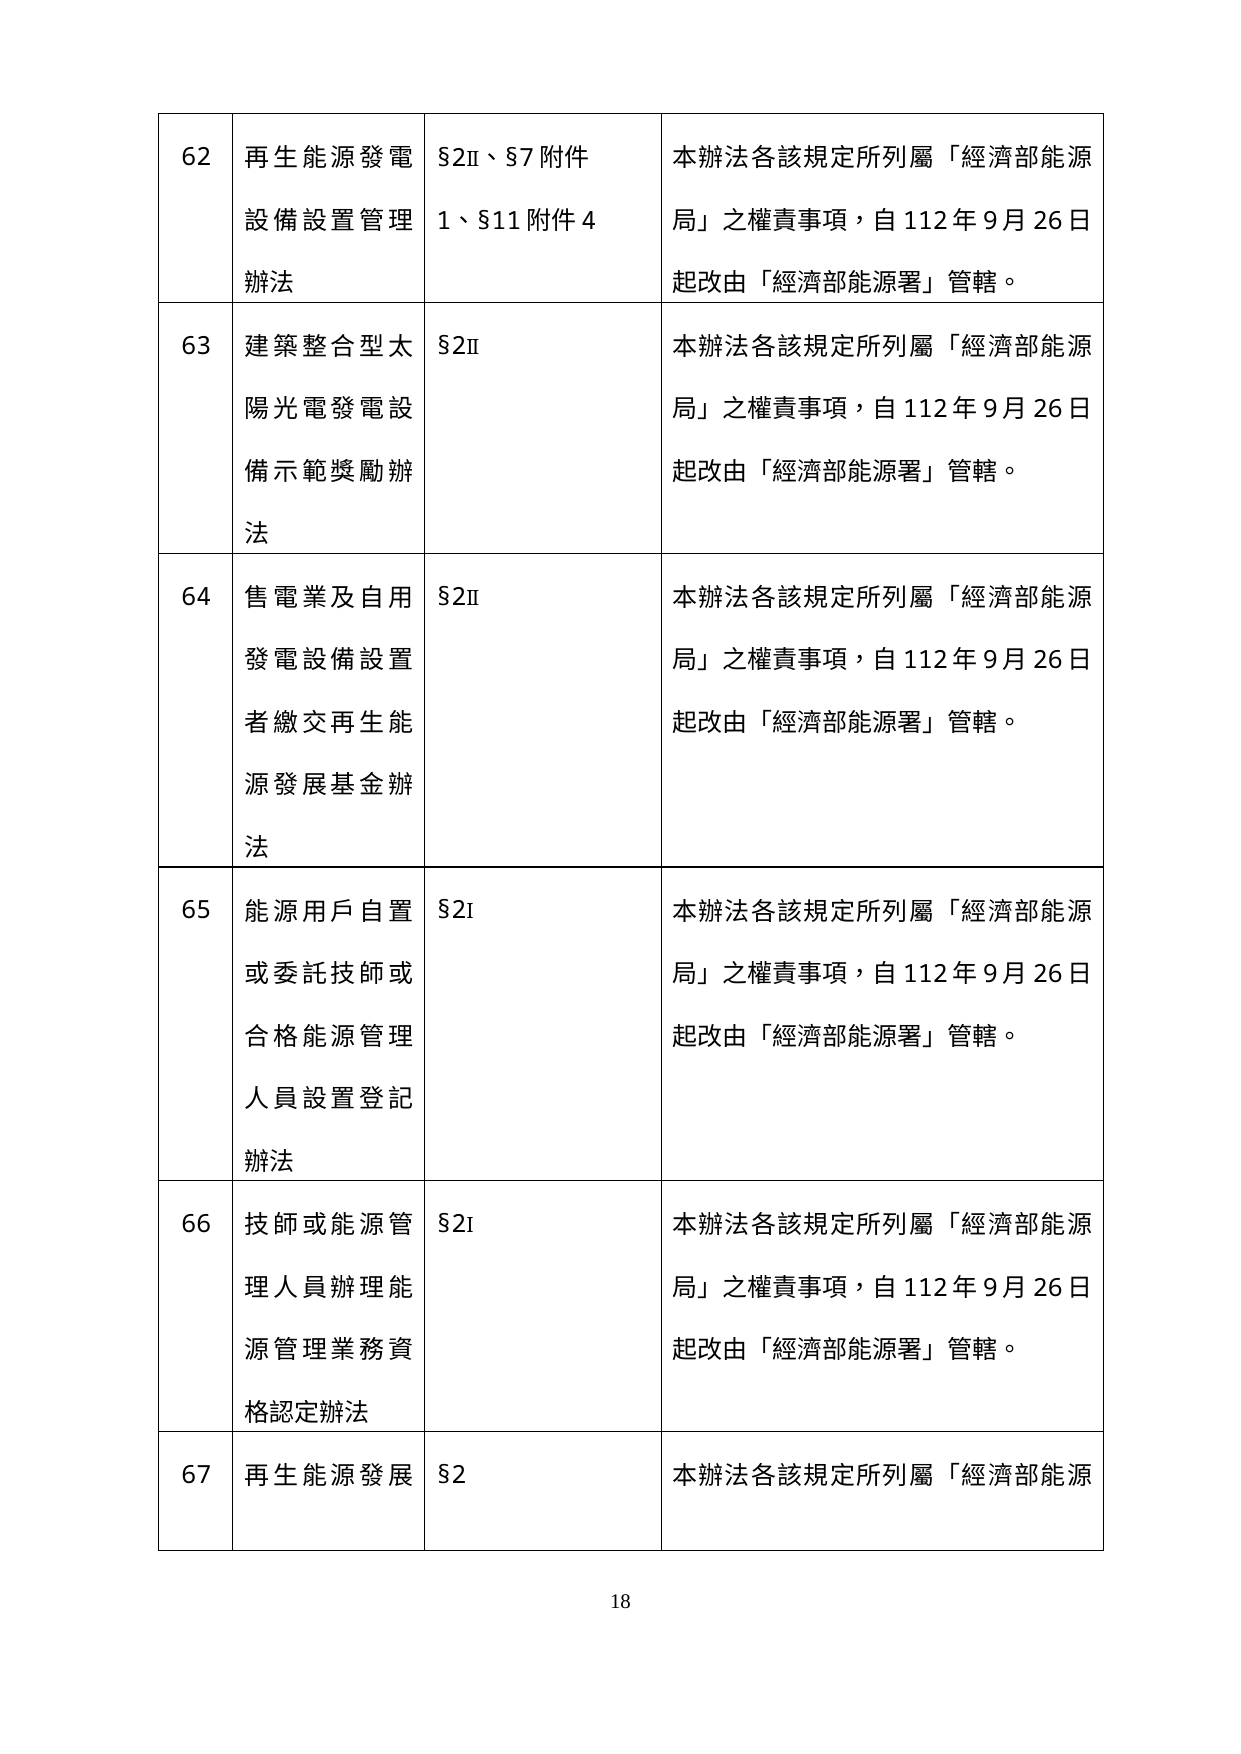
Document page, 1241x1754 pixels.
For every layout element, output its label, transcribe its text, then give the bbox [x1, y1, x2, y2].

table_cell 再生能源發展 [233, 1432, 424, 1550]
table_cell 63 [159, 303, 232, 553]
table_cell 建築整合型太陽光電發電設備示範獎勵辦法 [233, 303, 424, 553]
table_cell §2Ⅱ [425, 554, 661, 866]
table_cell §2Ⅰ [425, 868, 661, 1180]
table_cell 售電業及自用發電設備設置者繳交再生能源發展基金辦法 [233, 554, 424, 866]
table_cell 本辦法各該規定所列屬「經濟部能源 [662, 1432, 1103, 1550]
table_cell §2Ⅱ [425, 303, 661, 553]
table_cell 技師或能源管理人員辦理能源管理業務資格認定辦法 [233, 1181, 424, 1431]
table_cell 本辦法各該規定所列屬「經濟部能源局」之權責事項，自112年9月26日起改由「經濟部能源署」管轄。 [662, 1181, 1103, 1431]
table_cell 本辦法各該規定所列屬「經濟部能源局」之權責事項，自112年9月26日起改由「經濟部能源署」管轄。 [662, 303, 1103, 553]
table_cell §2 [425, 1432, 661, 1550]
table_cell 64 [159, 554, 232, 866]
table_cell 能源用戶自置或委託技師或合格能源管理人員設置登記辦法 [233, 868, 424, 1180]
table_cell 本辦法各該規定所列屬「經濟部能源局」之權責事項，自112年9月26日起改由「經濟部能源署」管轄。 [662, 868, 1103, 1180]
table_cell 62 [159, 114, 232, 302]
table_cell §2Ⅱ、§7附件1、§11附件4 [425, 114, 661, 302]
table_cell 再生能源發電設備設置管理辦法 [233, 114, 424, 302]
table_cell §2Ⅰ [425, 1181, 661, 1431]
table_cell 本辦法各該規定所列屬「經濟部能源局」之權責事項，自112年9月26日起改由「經濟部能源署」管轄。 [662, 114, 1103, 302]
table_cell 67 [159, 1432, 232, 1550]
table_cell 66 [159, 1181, 232, 1431]
table_cell 本辦法各該規定所列屬「經濟部能源局」之權責事項，自112年9月26日起改由「經濟部能源署」管轄。 [662, 554, 1103, 866]
table_cell 65 [159, 868, 232, 1180]
